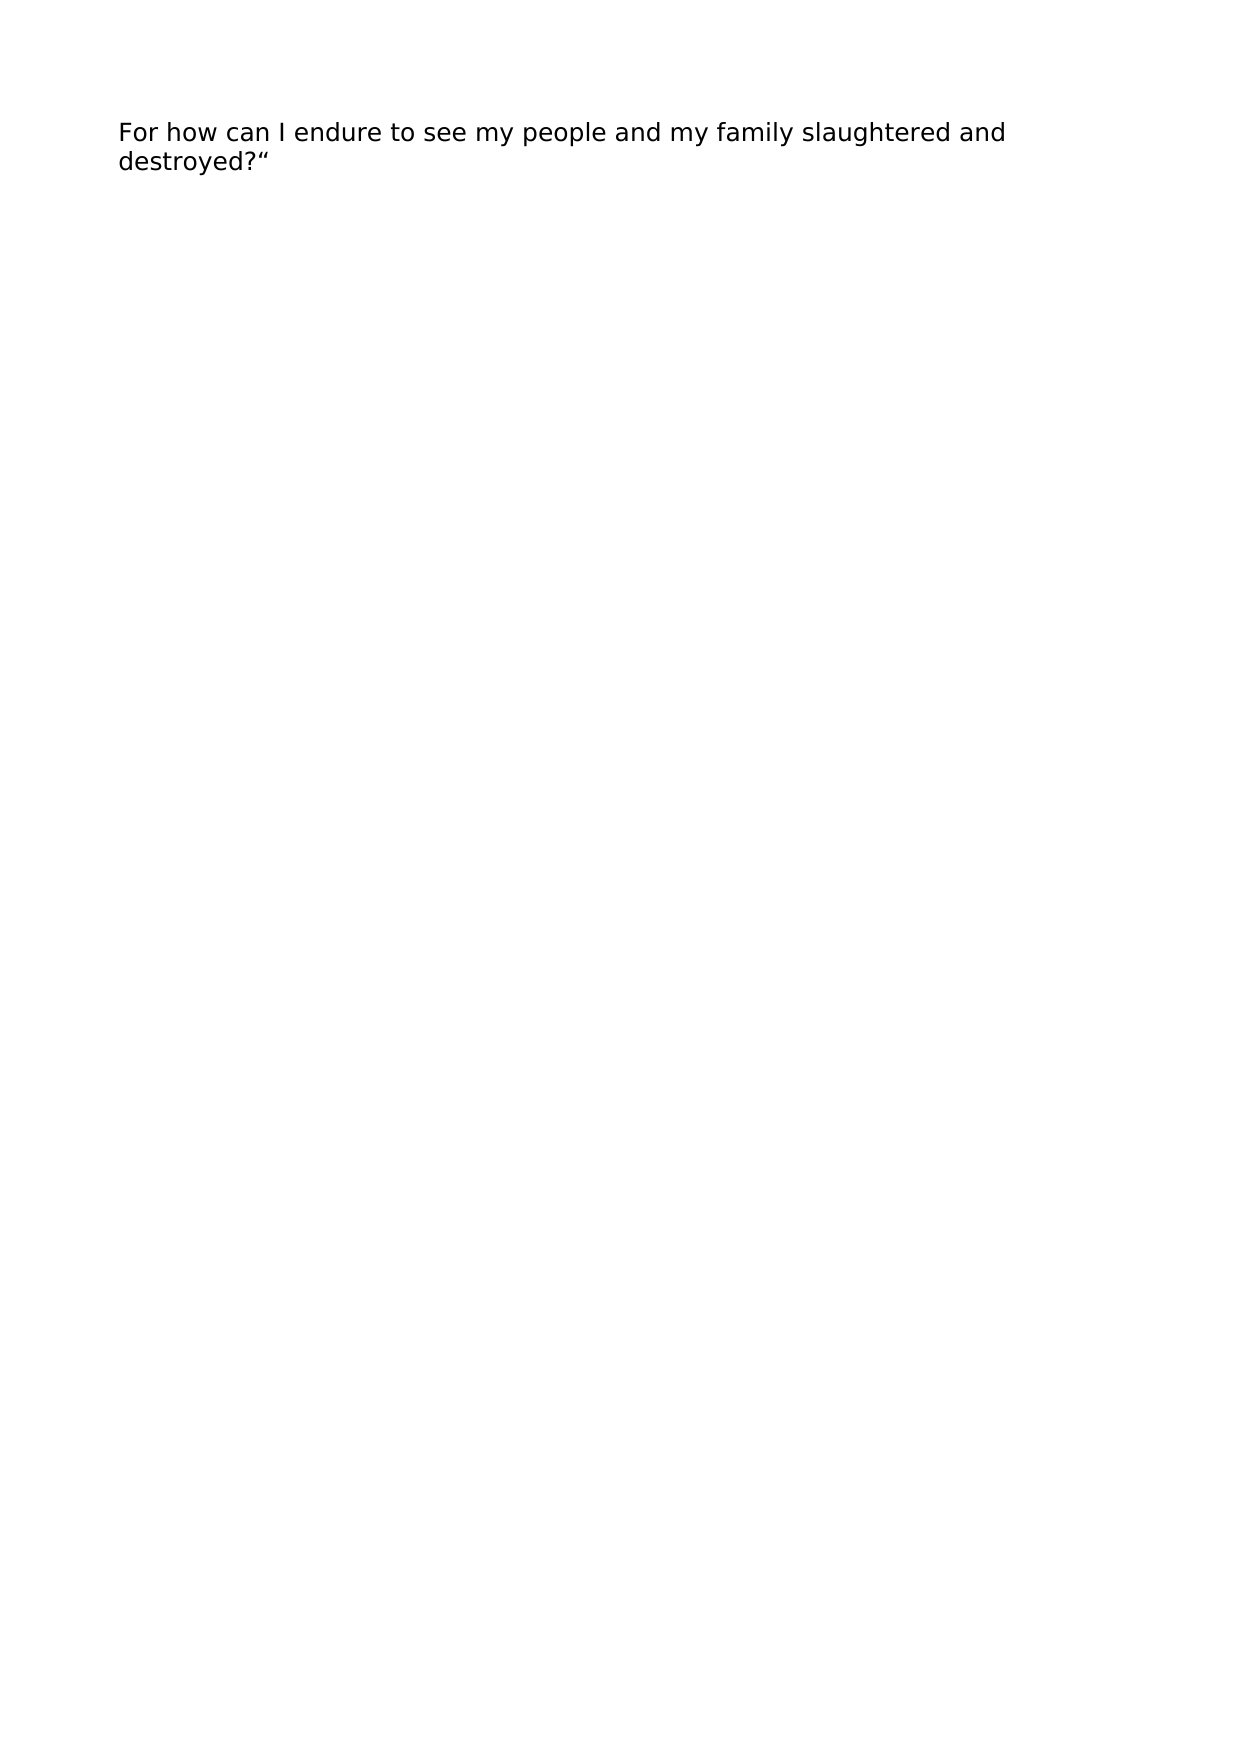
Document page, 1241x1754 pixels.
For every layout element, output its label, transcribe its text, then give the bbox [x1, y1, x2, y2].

text For how can I endure to see my people and my family slaughtered and destroyed?“ [118, 118, 1122, 176]
